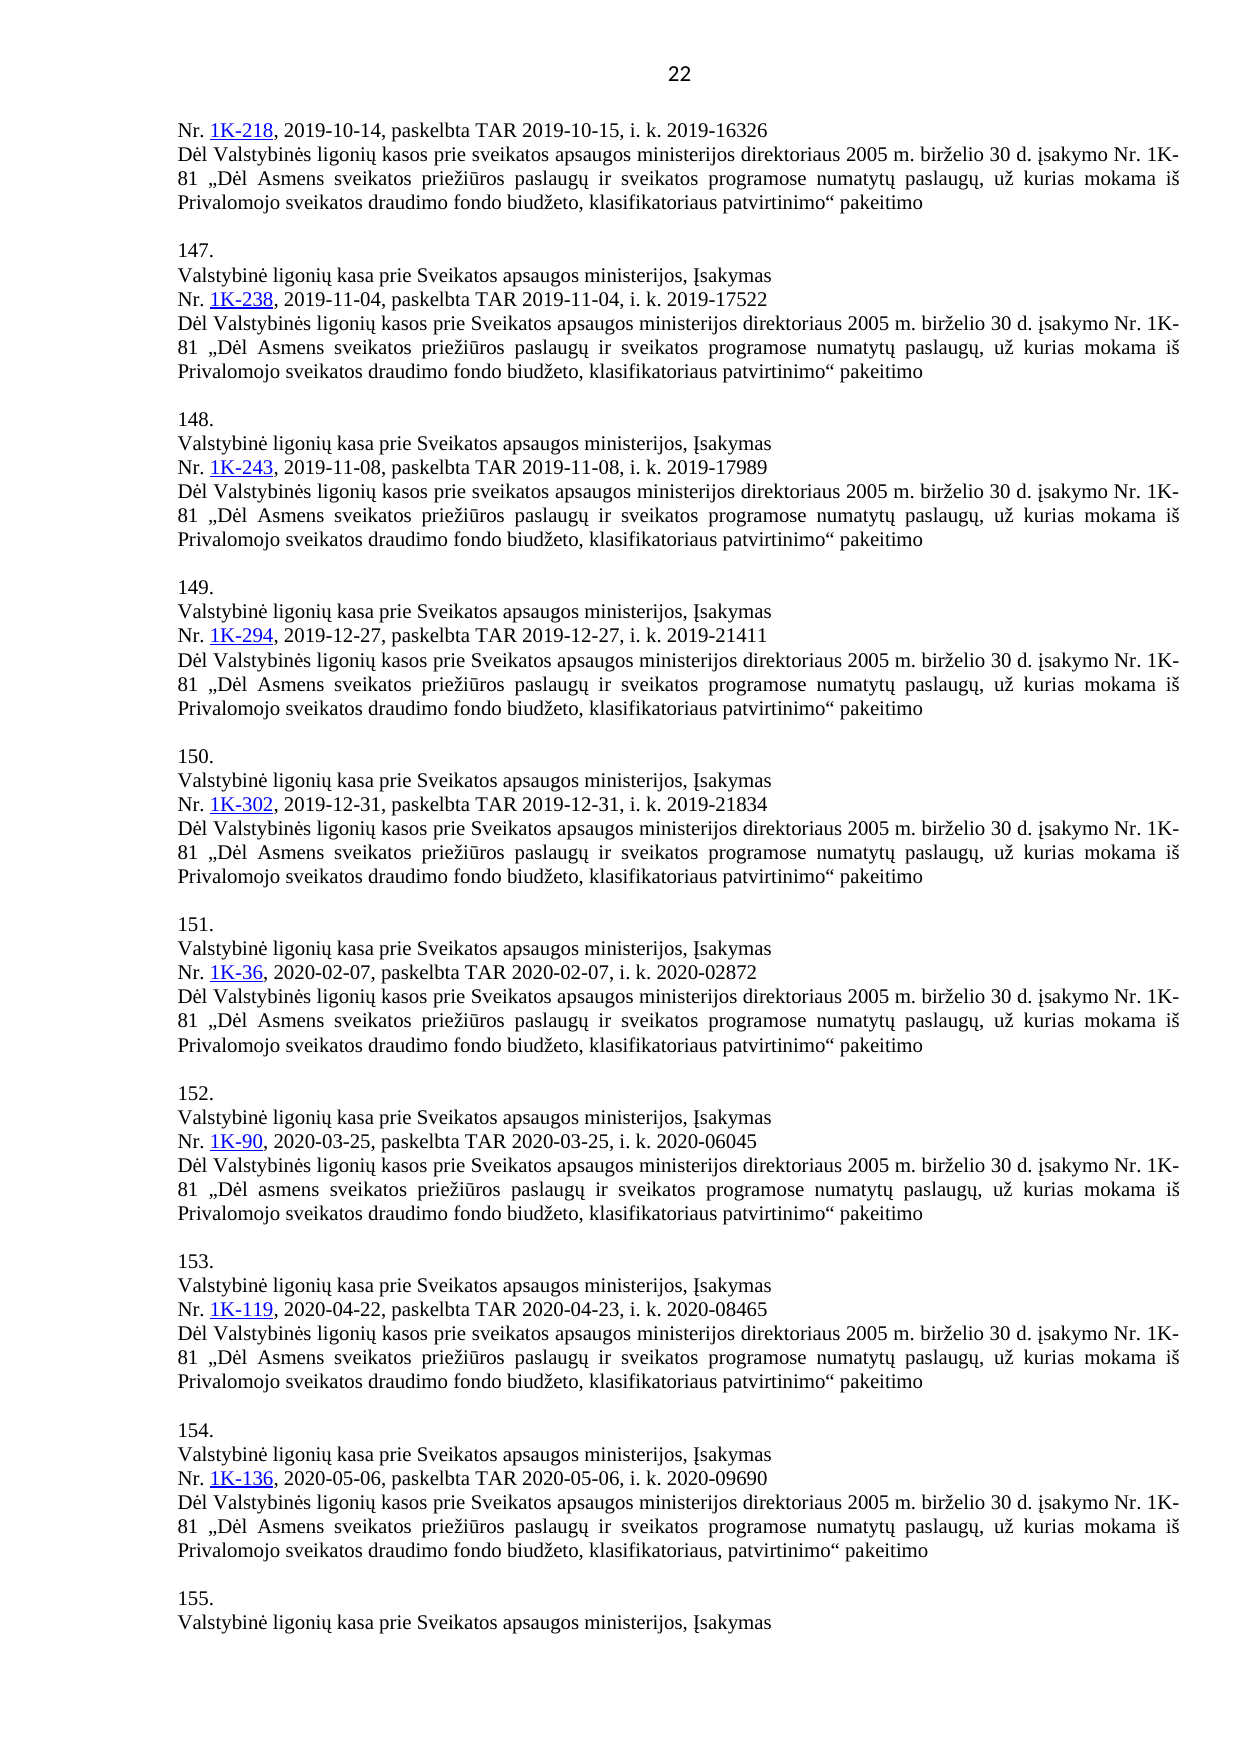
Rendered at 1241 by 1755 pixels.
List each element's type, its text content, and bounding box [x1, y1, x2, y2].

text 151. [177, 912, 1181, 936]
text Valstybinė ligonių kasa prie Sveikatos apsaugos ministerijos, Įsakymas [177, 262, 1181, 287]
text Nr. 1K-218, 2019-10-14, paskelbta TAR 2019-10-15, i. k. 2019-16326 [177, 118, 1181, 142]
text Dėl Valstybinės ligonių kasos prie Sveikatos apsaugos ministerijos direktoriaus 2005 m. birželio 30 d. įsakymo Nr. 1K-81 „Dėl asmens sveikatos priežiūros paslaugų ir sveikatos programose numatytų paslaugų, už kurias mokama iš Privalomojo sveikatos draudimo fondo biudžeto, klasifikatoriaus patvirtinimo“ pakeitimo [177, 1153, 1181, 1225]
text 150. [177, 744, 1181, 768]
text Dėl Valstybinės ligonių kasos prie Sveikatos apsaugos ministerijos direktoriaus 2005 m. birželio 30 d. įsakymo Nr. 1K-81 „Dėl Asmens sveikatos priežiūros paslaugų ir sveikatos programose numatytų paslaugų, už kurias mokama iš Privalomojo sveikatos draudimo fondo biudžeto, klasifikatoriaus patvirtinimo“ pakeitimo [177, 311, 1181, 383]
text Dėl Valstybinės ligonių kasos prie sveikatos apsaugos ministerijos direktoriaus 2005 m. birželio 30 d. įsakymo Nr. 1K-81 „Dėl Asmens sveikatos priežiūros paslaugų ir sveikatos programose numatytų paslaugų, už kurias mokama iš Privalomojo sveikatos draudimo fondo biudžeto, klasifikatoriaus patvirtinimo“ pakeitimo [177, 142, 1181, 214]
text Valstybinė ligonių kasa prie Sveikatos apsaugos ministerijos, Įsakymas [177, 599, 1181, 623]
text Nr. 1K-36, 2020-02-07, paskelbta TAR 2020-02-07, i. k. 2020-02872 [177, 960, 1181, 984]
text Nr. 1K-302, 2019-12-31, paskelbta TAR 2019-12-31, i. k. 2019-21834 [177, 792, 1181, 816]
text Nr. 1K-243, 2019-11-08, paskelbta TAR 2019-11-08, i. k. 2019-17989 [177, 455, 1181, 479]
text Nr. 1K-90, 2020-03-25, paskelbta TAR 2020-03-25, i. k. 2020-06045 [177, 1129, 1181, 1153]
text Nr. 1K-119, 2020-04-22, paskelbta TAR 2020-04-23, i. k. 2020-08465 [177, 1297, 1181, 1321]
text Nr. 1K-238, 2019-11-04, paskelbta TAR 2019-11-04, i. k. 2019-17522 [177, 287, 1181, 311]
text Dėl Valstybinės ligonių kasos prie Sveikatos apsaugos ministerijos direktoriaus 2005 m. birželio 30 d. įsakymo Nr. 1K-81 „Dėl Asmens sveikatos priežiūros paslaugų ir sveikatos programose numatytų paslaugų, už kurias mokama iš Privalomojo sveikatos draudimo fondo biudžeto, klasifikatoriaus patvirtinimo“ pakeitimo [177, 984, 1181, 1057]
text 149. [177, 575, 1181, 599]
text 153. [177, 1249, 1181, 1273]
text 147. [177, 238, 1181, 262]
text Dėl Valstybinės ligonių kasos prie sveikatos apsaugos ministerijos direktoriaus 2005 m. birželio 30 d. įsakymo Nr. 1K-81 „Dėl Asmens sveikatos priežiūros paslaugų ir sveikatos programose numatytų paslaugų, už kurias mokama iš Privalomojo sveikatos draudimo fondo biudžeto, klasifikatoriaus patvirtinimo“ pakeitimo [177, 479, 1181, 551]
text Dėl Valstybinės ligonių kasos prie Sveikatos apsaugos ministerijos direktoriaus 2005 m. birželio 30 d. įsakymo Nr. 1K-81 „Dėl Asmens sveikatos priežiūros paslaugų ir sveikatos programose numatytų paslaugų, už kurias mokama iš Privalomojo sveikatos draudimo fondo biudžeto, klasifikatoriaus patvirtinimo“ pakeitimo [177, 647, 1181, 720]
text Nr. 1K-294, 2019-12-27, paskelbta TAR 2019-12-27, i. k. 2019-21411 [177, 623, 1181, 647]
text Valstybinė ligonių kasa prie Sveikatos apsaugos ministerijos, Įsakymas [177, 1105, 1181, 1129]
text 154. [177, 1417, 1181, 1442]
text Valstybinė ligonių kasa prie Sveikatos apsaugos ministerijos, Įsakymas [177, 1610, 1181, 1634]
text Dėl Valstybinės ligonių kasos prie Sveikatos apsaugos ministerijos direktoriaus 2005 m. birželio 30 d. įsakymo Nr. 1K-81 „Dėl Asmens sveikatos priežiūros paslaugų ir sveikatos programose numatytų paslaugų, už kurias mokama iš Privalomojo sveikatos draudimo fondo biudžeto, klasifikatoriaus, patvirtinimo“ pakeitimo [177, 1490, 1181, 1562]
text Dėl Valstybinės ligonių kasos prie sveikatos apsaugos ministerijos direktoriaus 2005 m. birželio 30 d. įsakymo Nr. 1K-81 „Dėl Asmens sveikatos priežiūros paslaugų ir sveikatos programose numatytų paslaugų, už kurias mokama iš Privalomojo sveikatos draudimo fondo biudžeto, klasifikatoriaus patvirtinimo“ pakeitimo [177, 1321, 1181, 1393]
text Nr. 1K-136, 2020-05-06, paskelbta TAR 2020-05-06, i. k. 2020-09690 [177, 1466, 1181, 1490]
text 148. [177, 407, 1181, 431]
text Dėl Valstybinės ligonių kasos prie Sveikatos apsaugos ministerijos direktoriaus 2005 m. birželio 30 d. įsakymo Nr. 1K-81 „Dėl Asmens sveikatos priežiūros paslaugų ir sveikatos programose numatytų paslaugų, už kurias mokama iš Privalomojo sveikatos draudimo fondo biudžeto, klasifikatoriaus patvirtinimo“ pakeitimo [177, 816, 1181, 888]
text Valstybinė ligonių kasa prie Sveikatos apsaugos ministerijos, Įsakymas [177, 768, 1181, 792]
text Valstybinė ligonių kasa prie Sveikatos apsaugos ministerijos, Įsakymas [177, 431, 1181, 455]
text Valstybinė ligonių kasa prie Sveikatos apsaugos ministerijos, Įsakymas [177, 936, 1181, 960]
text Valstybinė ligonių kasa prie Sveikatos apsaugos ministerijos, Įsakymas [177, 1273, 1181, 1297]
text 155. [177, 1586, 1181, 1610]
text 152. [177, 1081, 1181, 1105]
text Valstybinė ligonių kasa prie Sveikatos apsaugos ministerijos, Įsakymas [177, 1442, 1181, 1466]
